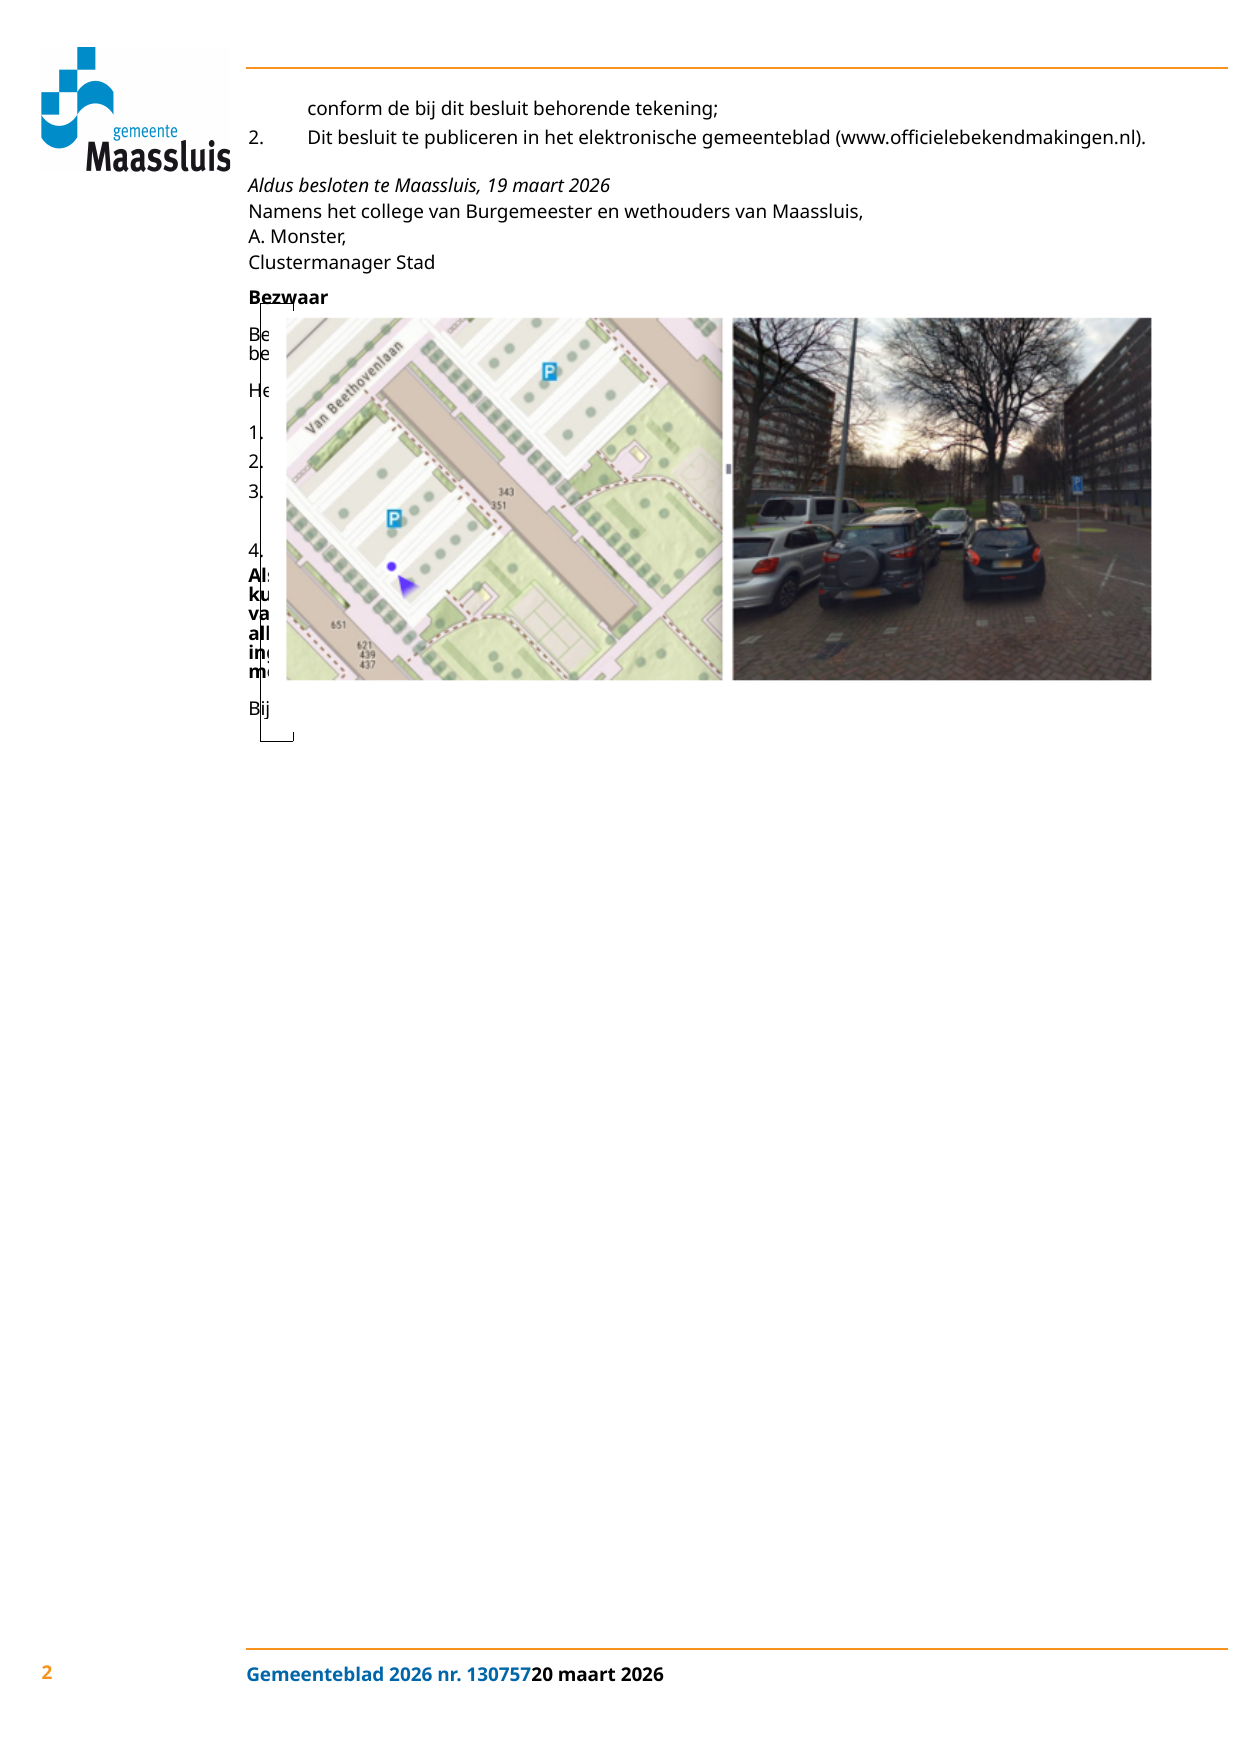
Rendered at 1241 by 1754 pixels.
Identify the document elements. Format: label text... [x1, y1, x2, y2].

text Namens het college van Burgemeester en wethouders van Maassluis, [248, 198, 1152, 224]
list Dit besluit te publiceren in het elektronische gemeenteblad (www.officielebekendmakingen.nl). [248, 124, 1152, 150]
text A. Monster, [248, 224, 1152, 249]
picture [41, 47, 77, 92]
text Clustermanager Stad [248, 249, 1152, 275]
text Aldus besloten te Maassluis, 19 maart 2026 [248, 172, 1152, 198]
list conform de bij dit besluit behorende tekening; [248, 95, 1152, 121]
picture [41, 47, 231, 172]
picture [268, 311, 1173, 732]
text Bezwaar [248, 289, 1152, 308]
list De dagtekening; [248, 448, 260, 474]
